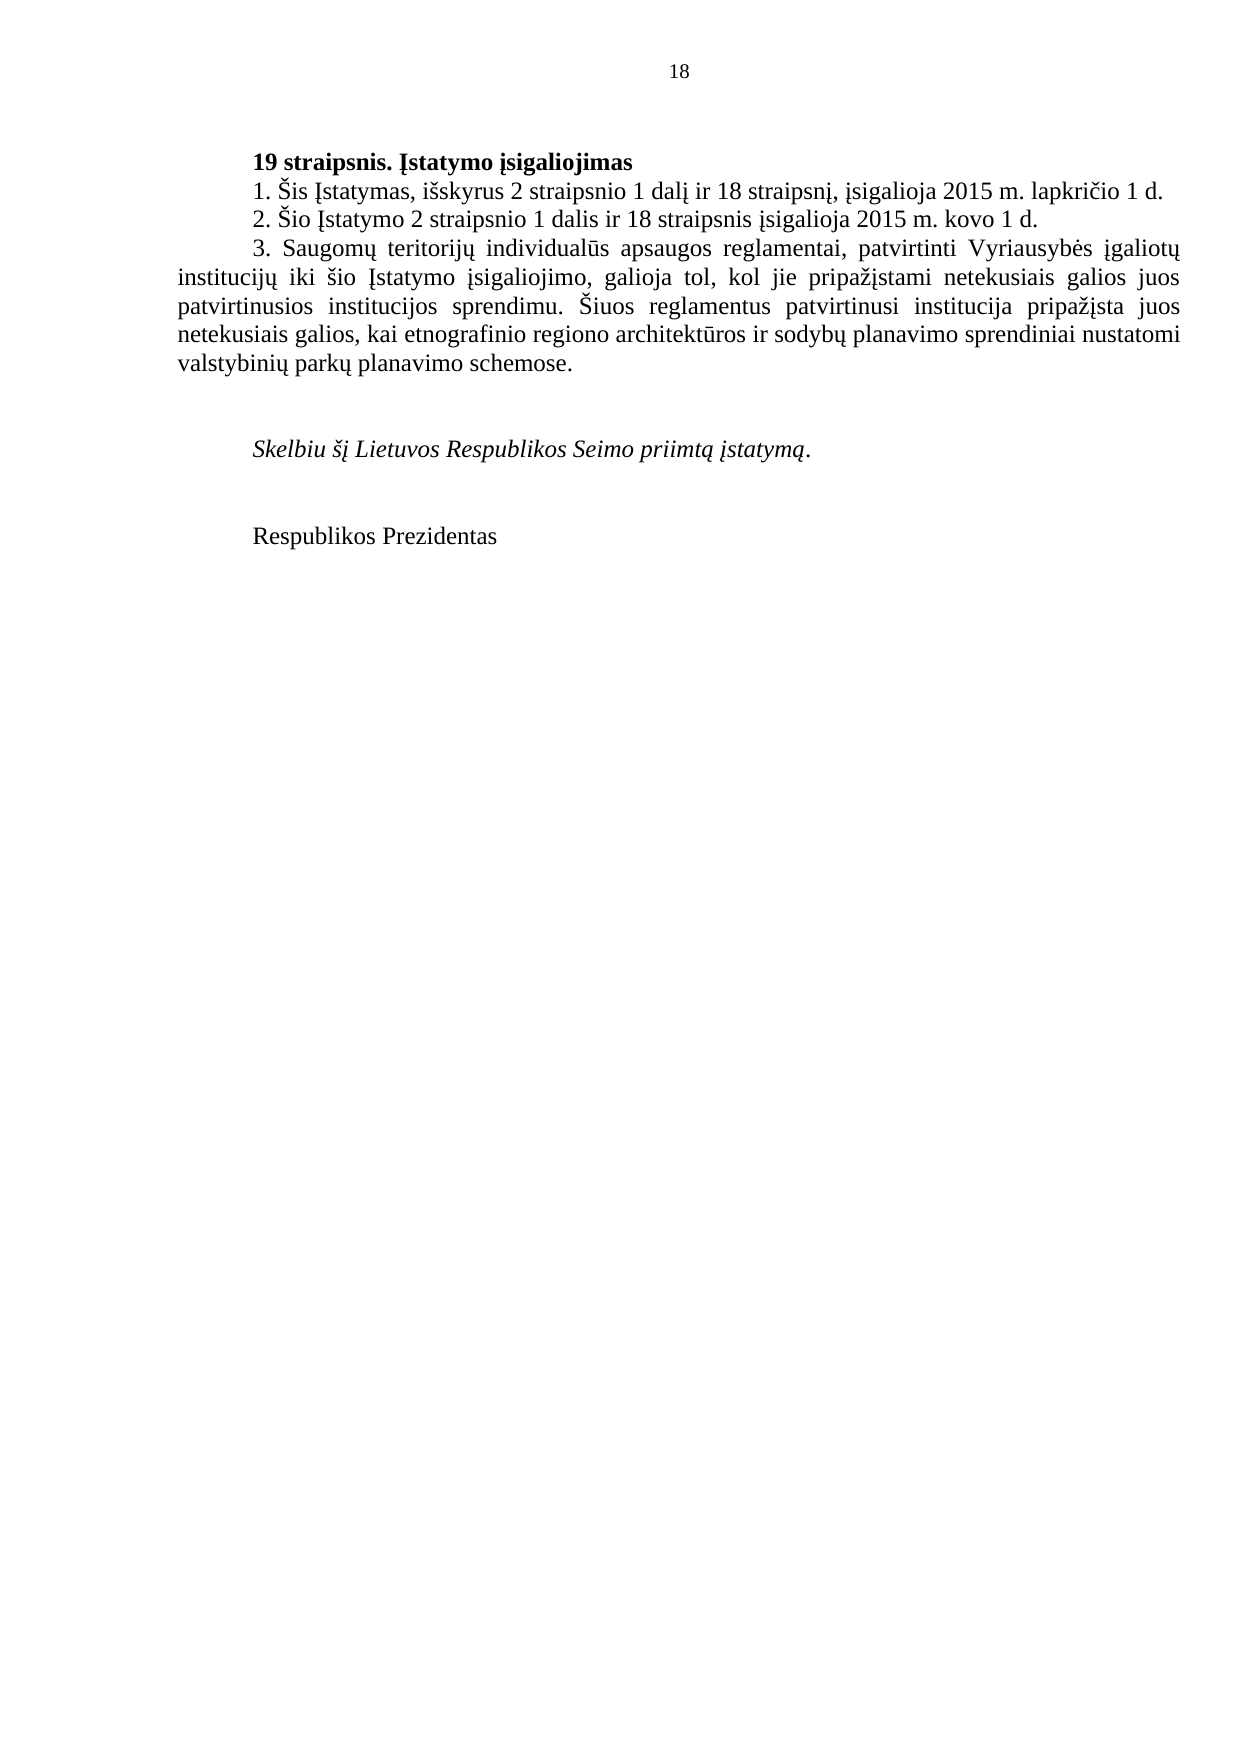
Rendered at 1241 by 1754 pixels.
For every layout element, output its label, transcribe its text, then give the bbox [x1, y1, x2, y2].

text 2. Šio Įstatymo 2 straipsnio 1 dalis ir 18 straipsnis įsigalioja 2015 m. kovo 1 d. [177, 204, 1181, 233]
text Respublikos Prezidentas [177, 521, 1181, 549]
text 3. Saugomų teritorijų individualūs apsaugos reglamentai, patvirtinti Vyriausybės įgaliotų institucijų iki šio Įstatymo įsigaliojimo, galioja tol, kol jie pripažįstami netekusiais galios juos patvirtinusios institucijos sprendimu. Šiuos reglamentus patvirtinusi institucija pripažįsta juos netekusiais galios, kai etnografinio regiono architektūros ir sodybų planavimo sprendiniai nustatomi valstybinių parkų planavimo schemose. [177, 233, 1181, 377]
text 19 straipsnis. Įstatymo įsigaliojimas [177, 147, 1181, 176]
text 1. Šis Įstatymas, išskyrus 2 straipsnio 1 dalį ir 18 straipsnį, įsigalioja 2015 m. lapkričio 1 d. [177, 176, 1181, 204]
text Skelbiu šį Lietuvos Respublikos Seimo priimtą įstatymą. [177, 434, 1181, 463]
